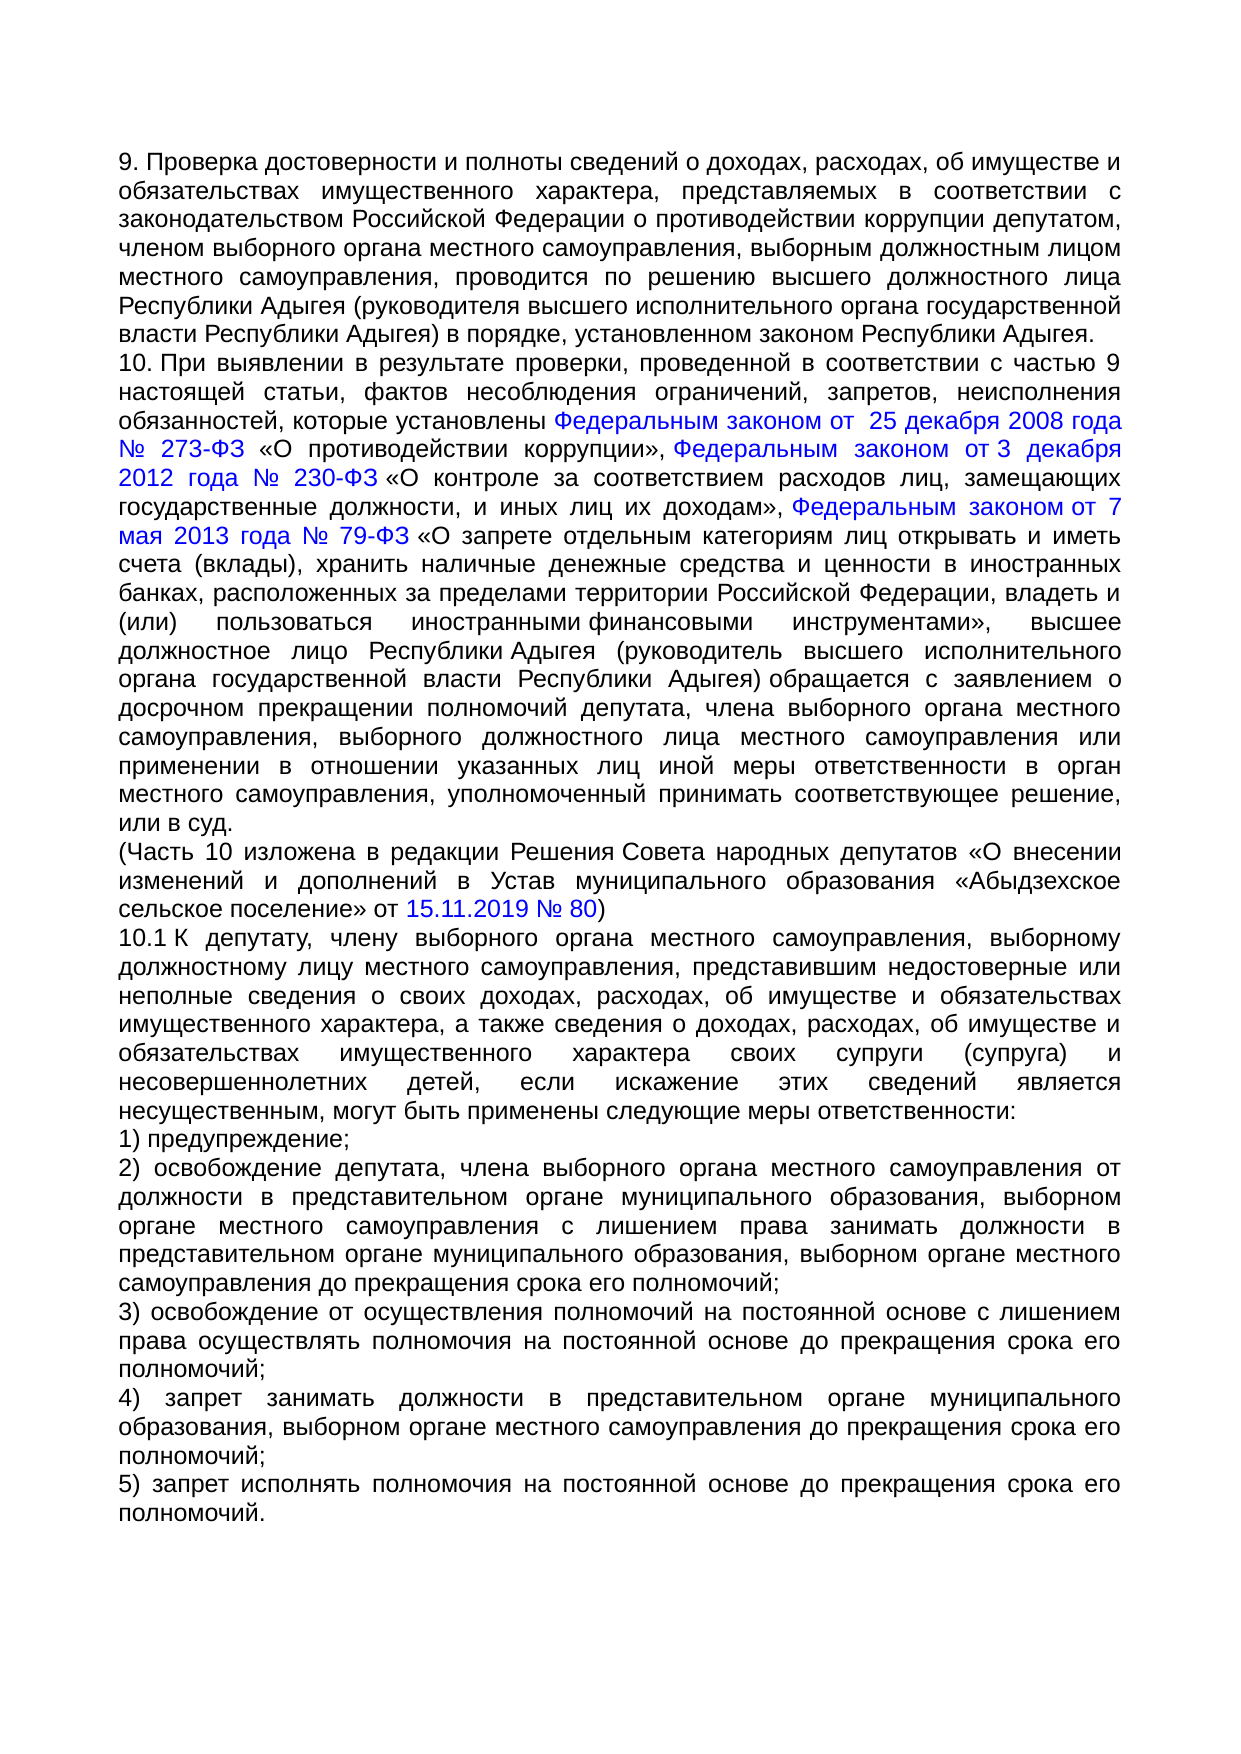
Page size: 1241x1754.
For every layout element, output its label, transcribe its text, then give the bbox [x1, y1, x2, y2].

text 2) освобождение депутата, члена выборного органа местного самоуправления от должности в представительном органе муниципального образования, выборном органе местного самоуправления с лишением права занимать должности в представительном органе муниципального образования, выборном органе местного самоуправления до прекращения срока его полномочий; [118, 1153, 1122, 1297]
text 10. При выявлении в результате проверки, проведенной в соответствии с частью 9 настоящей статьи, фактов несоблюдения ограничений, запретов, неисполнения обязанностей, которые установлены Федеральным законом от 25 декабря 2008 года № 273-ФЗ «О противодействии коррупции», Федеральным законом от 3 декабря 2012 года № 230-ФЗ «О контроле за соответствием расходов лиц, замещающих государственные должности, и иных лиц их доходам», Федеральным законом от 7 мая 2013 года № 79-ФЗ «О запрете отдельным категориям лиц открывать и иметь счета (вклады), хранить наличные денежные средства и ценности в иностранных банках, расположенных за пределами территории Российской Федерации, владеть и (или) пользоваться иностранными финансовыми инструментами», высшее должностное лицо Республики Адыгея (руководитель высшего исполнительного органа государственной власти Республики Адыгея) обращается с заявлением о досрочном прекращении полномочий депутата, члена выборного органа местного самоуправления, выборного должностного лица местного самоуправления или применении в отношении указанных лиц иной меры ответственности в орган местного самоуправления, уполномоченный принимать соответствующее решение, или в суд. [118, 348, 1122, 837]
text 10.1 К депутату, члену выборного органа местного самоуправления, выборному должностному лицу местного самоуправления, представившим недостоверные или неполные сведения о своих доходах, расходах, об имуществе и обязательствах имущественного характера, а также сведения о доходах, расходах, об имуществе и обязательствах имущественного характера своих супруги (супруга) и несовершеннолетних детей, если искажение этих сведений является несущественным, могут быть применены следующие меры ответственности: [118, 923, 1122, 1124]
text 9. Проверка достоверности и полноты сведений о доходах, расходах, об имуществе и обязательствах имущественного характера, представляемых в соответствии с законодательством Российской Федерации о противодействии коррупции депутатом, членом выборного органа местного самоуправления, выборным должностным лицом местного самоуправления, проводится по решению высшего должностного лица Республики Адыгея (руководителя высшего исполнительного органа государственной власти Республики Адыгея) в порядке, установленном законом Республики Адыгея. [118, 147, 1122, 348]
text 5) запрет исполнять полномочия на постоянной основе до прекращения срока его полномочий. [118, 1469, 1122, 1527]
text 4) запрет занимать должности в представительном органе муниципального образования, выборном органе местного самоуправления до прекращения срока его полномочий; [118, 1383, 1122, 1469]
text 1) предупреждение; [118, 1124, 1122, 1153]
text (Часть 10 изложена в редакции Решения Совета народных депутатов «О внесении изменений и дополнений в Устав муниципального образования «Абыдзехское сельское поселение» от 15.11.2019 № 80) [118, 837, 1122, 923]
text 3) освобождение от осуществления полномочий на постоянной основе с лишением права осуществлять полномочия на постоянной основе до прекращения срока его полномочий; [118, 1297, 1122, 1383]
